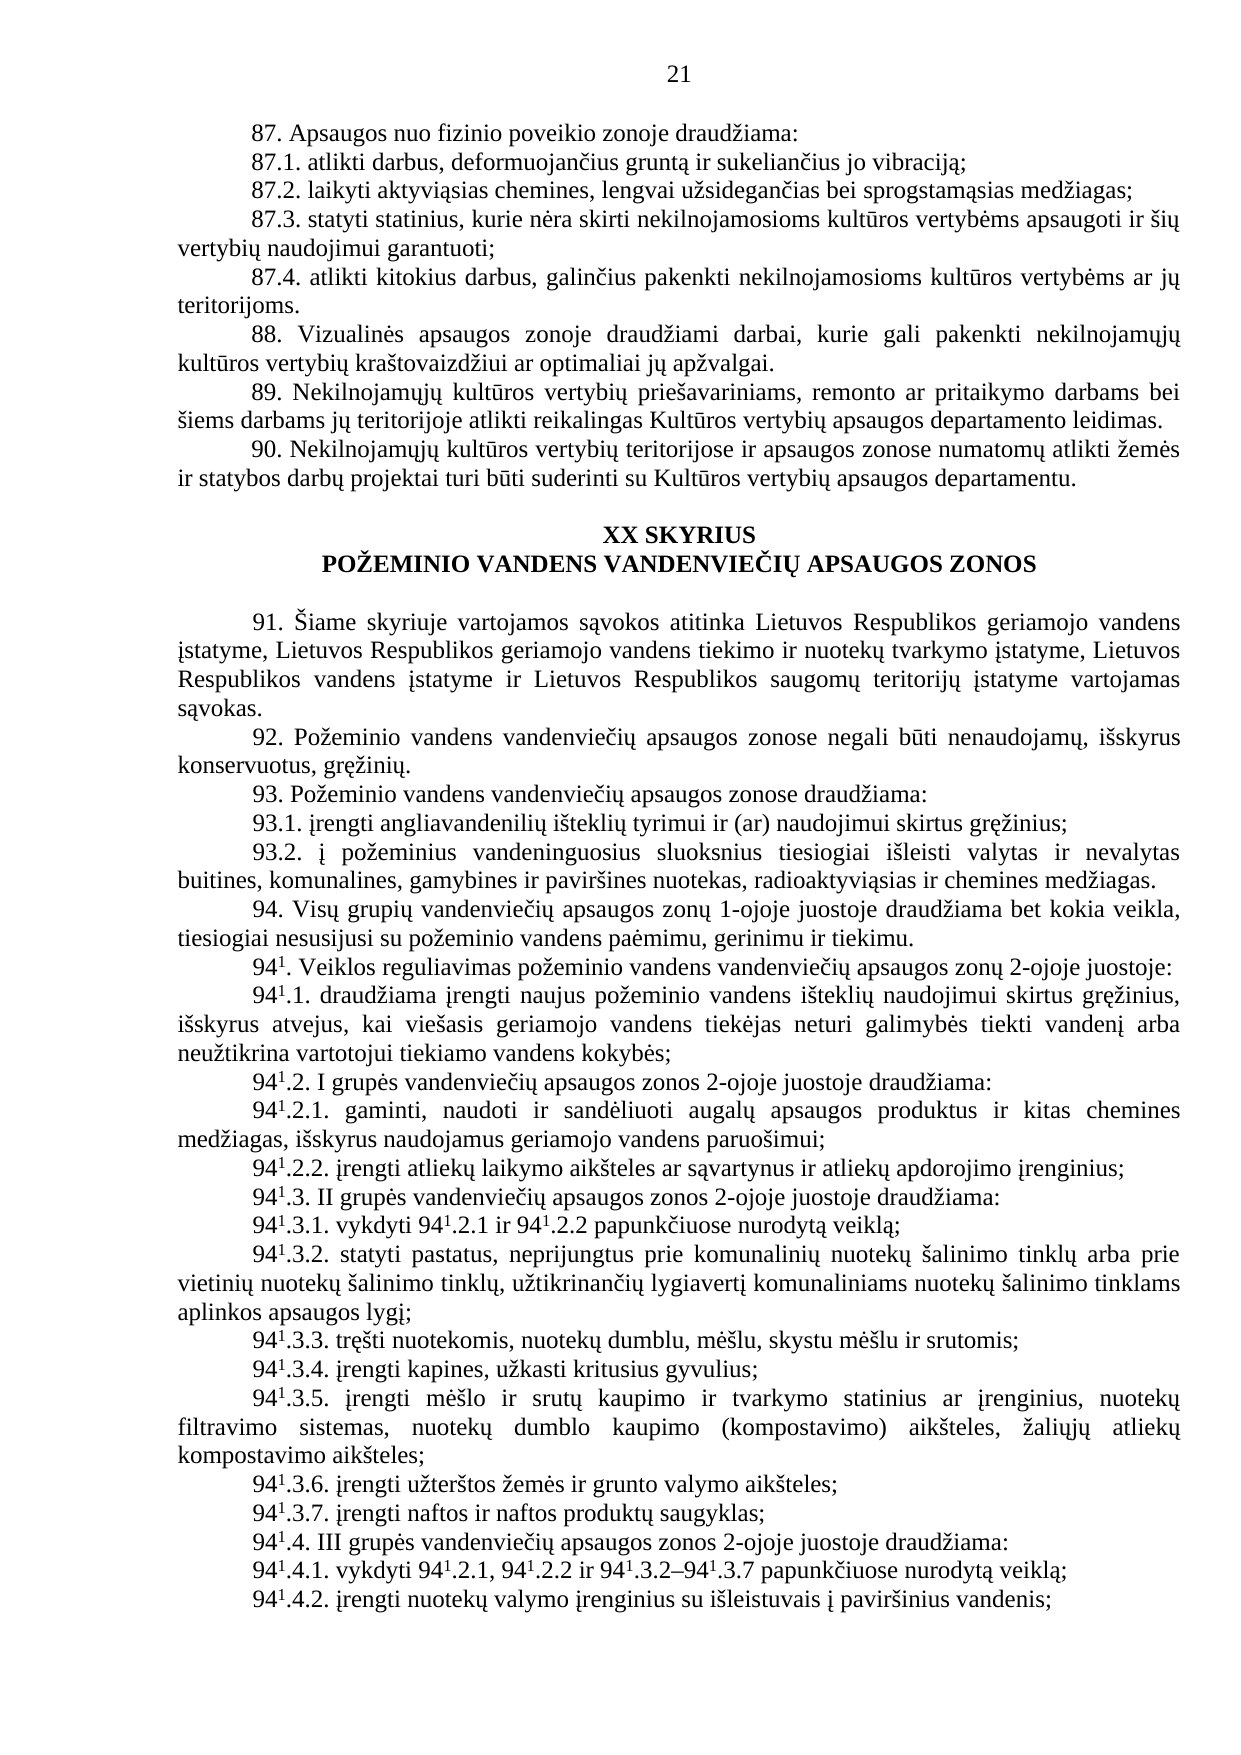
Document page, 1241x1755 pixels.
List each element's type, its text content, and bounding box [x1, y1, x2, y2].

text 941. Veiklos reguliavimas požeminio vandens vandenviečių apsaugos zonų 2-ojoje juostoje: [177, 952, 1181, 981]
text 941.1. draudžiama įrengti naujus požeminio vandens išteklių naudojimui skirtus gręžinius, išskyrus atvejus, kai viešasis geriamojo vandens tiekėjas neturi galimybės tiekti vandenį arba neužtikrina vartotojui tiekiamo vandens kokybės; [177, 981, 1181, 1067]
text 941.2. I grupės vandenviečių apsaugos zonos 2-ojoje juostoje draudžiama: [177, 1067, 1181, 1096]
text 90. Nekilnojamųjų kultūros vertybių teritorijose ir apsaugos zonose numatomų atlikti žemės ir statybos darbų projektai turi būti suderinti su Kultūros vertybių apsaugos departamentu. [177, 434, 1181, 492]
text 87.2. laikyti aktyviąsias chemines, lengvai užsidegančias bei sprogstamąsias medžiagas; [177, 176, 1181, 204]
text 93.1. įrengti angliavandenilių išteklių tyrimui ir (ar) naudojimui skirtus gręžinius; [177, 808, 1181, 837]
text 89. Nekilnojamųjų kultūros vertybių priešavariniams, remonto ar pritaikymo darbams bei šiems darbams jų teritorijoje atlikti reikalingas Kultūros vertybių apsaugos departamento leidimas. [177, 377, 1181, 434]
text 941.4.2. įrengti nuotekų valymo įrenginius su išleistuvais į paviršinius vandenis; [177, 1584, 1181, 1613]
text 93. Požeminio vandens vandenviečių apsaugos zonose draudžiama: [177, 779, 1181, 808]
text 94. Visų grupių vandenviečių apsaugos zonų 1-ojoje juostoje draudžiama bet kokia veikla, tiesiogiai nesusijusi su požeminio vandens paėmimu, gerinimu ir tiekimu. [177, 894, 1181, 952]
text 92. Požeminio vandens vandenviečių apsaugos zonose negali būti nenaudojamų, išskyrus konservuotus, gręžinių. [177, 722, 1181, 779]
text POŽEMINIO VANDENS VANDENVIEČIŲ APSAUGOS ZONOS [177, 549, 1181, 578]
text 87.4. atlikti kitokius darbus, galinčius pakenkti nekilnojamosioms kultūros vertybėms ar jų teritorijoms. [177, 262, 1181, 319]
text 941.3.1. vykdyti 941.2.1 ir 941.2.2 papunkčiuose nurodytą veiklą; [177, 1211, 1181, 1239]
text 941.3.6. įrengti užterštos žemės ir grunto valymo aikšteles; [177, 1469, 1181, 1498]
text 941.3. II grupės vandenviečių apsaugos zonos 2-ojoje juostoje draudžiama: [177, 1182, 1181, 1211]
text 941.3.3. tręšti nuotekomis, nuotekų dumblu, mėšlu, skystu mėšlu ir srutomis; [177, 1326, 1181, 1354]
text 941.4. III grupės vandenviečių apsaugos zonos 2-ojoje juostoje draudžiama: [177, 1527, 1181, 1556]
text 93.2. į požeminius vandeninguosius sluoksnius tiesiogiai išleisti valytas ir nevalytas buitines, komunalines, gamybines ir paviršines nuotekas, radioaktyviąsias ir chemines medžiagas. [177, 837, 1181, 894]
text 941.2.2. įrengti atliekų laikymo aikšteles ar sąvartynus ir atliekų apdorojimo įrenginius; [177, 1153, 1181, 1182]
text 941.4.1. vykdyti 941.2.1, 941.2.2 ir 941.3.2–941.3.7 papunkčiuose nurodytą veiklą; [177, 1556, 1181, 1584]
text 88. Vizualinės apsaugos zonoje draudžiami darbai, kurie gali pakenkti nekilnojamųjų kultūros vertybių kraštovaizdžiui ar optimaliai jų apžvalgai. [177, 319, 1181, 377]
text 941.3.5. įrengti mėšlo ir srutų kaupimo ir tvarkymo statinius ar įrenginius, nuotekų filtravimo sistemas, nuotekų dumblo kaupimo (kompostavimo) aikšteles, žaliųjų atliekų kompostavimo aikšteles; [177, 1383, 1181, 1469]
text 941.2.1. gaminti, naudoti ir sandėliuoti augalų apsaugos produktus ir kitas chemines medžiagas, išskyrus naudojamus geriamojo vandens paruošimui; [177, 1096, 1181, 1153]
text 941.3.7. įrengti naftos ir naftos produktų saugyklas; [177, 1498, 1181, 1527]
text 91. Šiame skyriuje vartojamos sąvokos atitinka Lietuvos Respublikos geriamojo vandens įstatyme, Lietuvos Respublikos geriamojo vandens tiekimo ir nuotekų tvarkymo įstatyme, Lietuvos Respublikos vandens įstatyme ir Lietuvos Respublikos saugomų teritorijų įstatyme vartojamas sąvokas. [177, 607, 1181, 722]
text 941.3.4. įrengti kapines, užkasti kritusius gyvulius; [177, 1354, 1181, 1383]
text 941.3.2. statyti pastatus, neprijungtus prie komunalinių nuotekų šalinimo tinklų arba prie vietinių nuotekų šalinimo tinklų, užtikrinančių lygiavertį komunaliniams nuotekų šalinimo tinklams aplinkos apsaugos lygį; [177, 1239, 1181, 1326]
text 87.1. atlikti darbus, deformuojančius gruntą ir sukeliančius jo vibraciją; [177, 147, 1181, 176]
text 87.3. statyti statinius, kurie nėra skirti nekilnojamosioms kultūros vertybėms apsaugoti ir šių vertybių naudojimui garantuoti; [177, 204, 1181, 262]
text XX SKYRIUS [177, 521, 1181, 549]
text 87. Apsaugos nuo fizinio poveikio zonoje draudžiama: [177, 118, 1181, 147]
